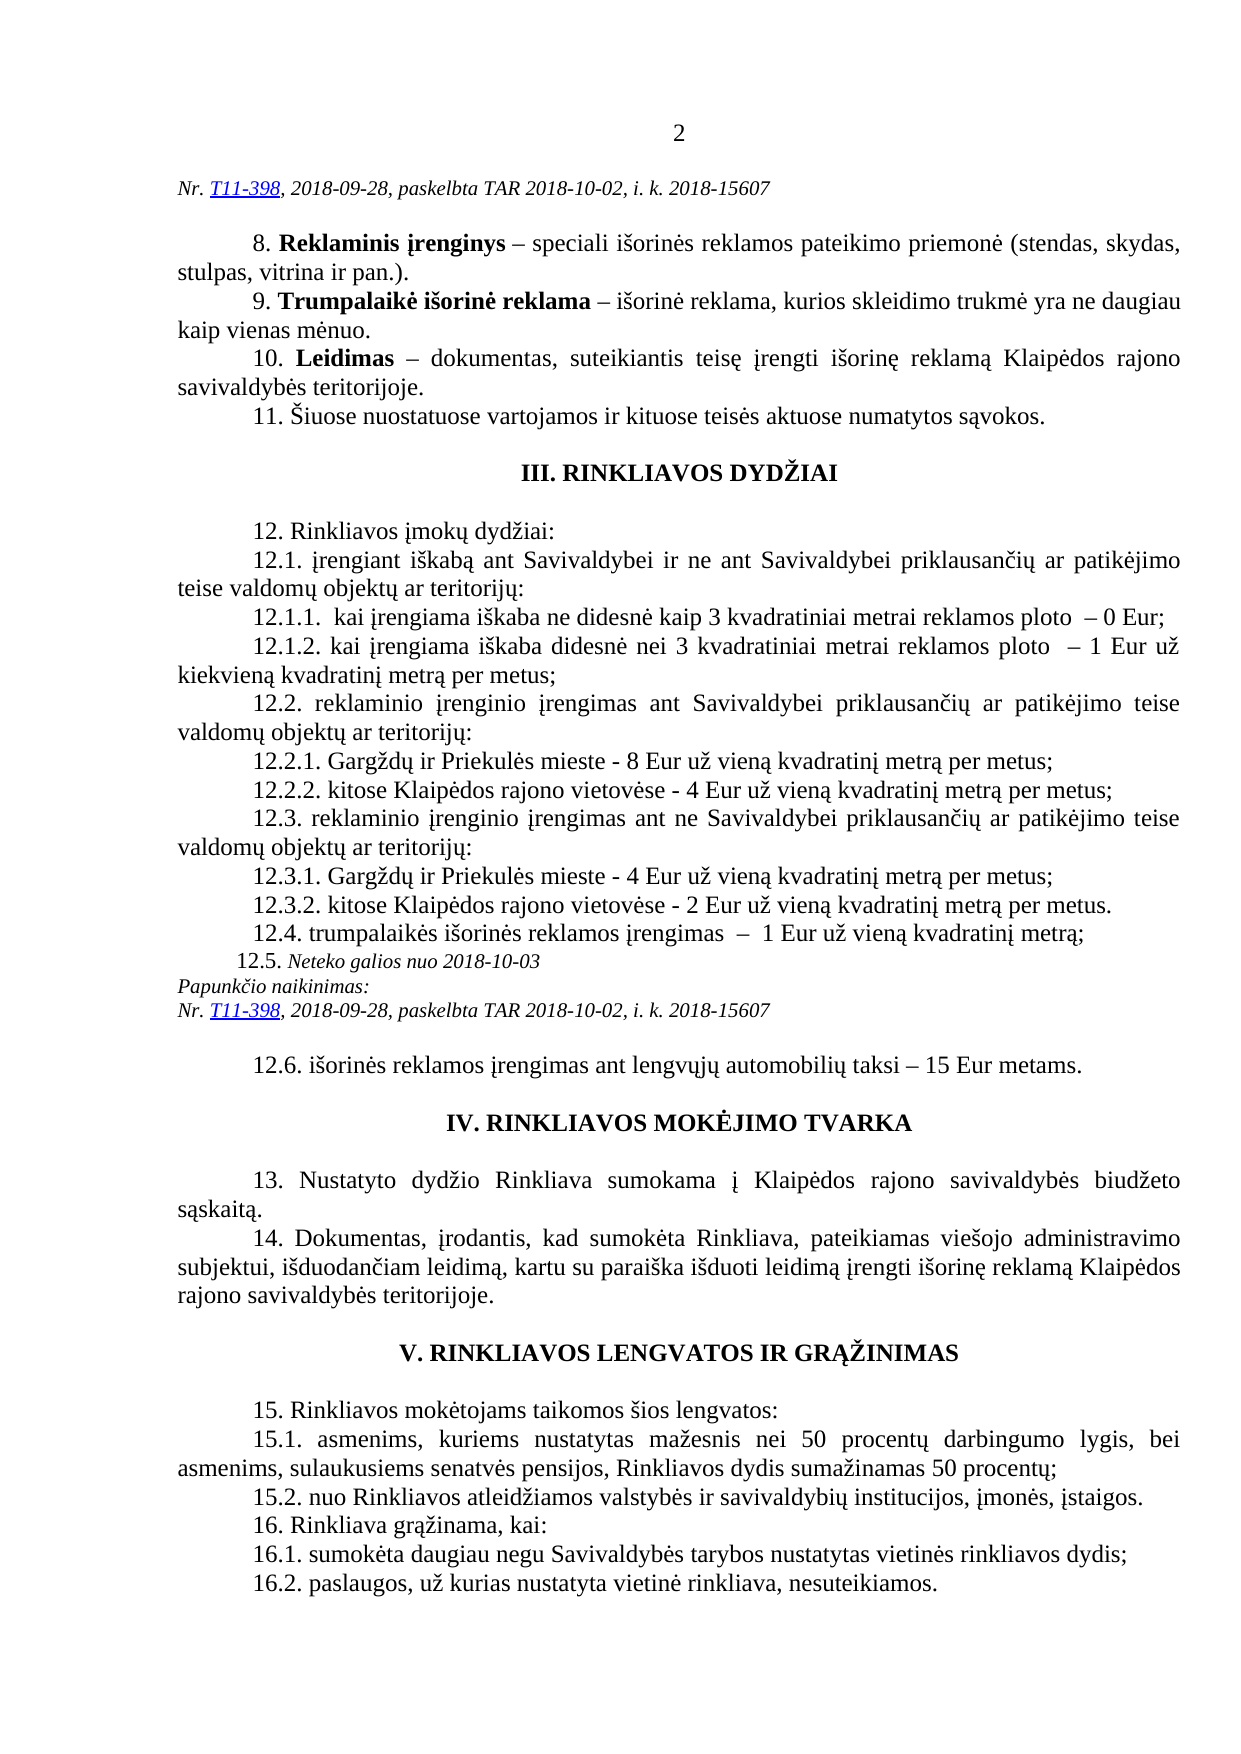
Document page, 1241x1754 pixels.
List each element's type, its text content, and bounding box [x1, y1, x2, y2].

text 15.2. nuo Rinkliavos atleidžiamos valstybės ir savivaldybių institucijos, įmonės, įstaigos. [177, 1482, 1181, 1510]
text 13. Nustatyto dydžio Rinkliava sumokama į Klaipėdos rajono savivaldybės biudžeto sąskaitą. [177, 1165, 1181, 1223]
text 15.1. asmenims, kuriems nustatytas mažesnis nei 50 procentų darbingumo lygis, bei asmenims, sulaukusiems senatvės pensijos, Rinkliavos dydis sumažinamas 50 procentų; [177, 1424, 1181, 1482]
text 12.1.2. kai įrengiama iškaba didesnė nei 3 kvadratiniai metrai reklamos ploto – 1 Eur už kiekvieną kvadratinį metrą per metus; [177, 631, 1181, 688]
text 12.2.2. kitose Klaipėdos rajono vietovėse - 4 Eur už vieną kvadratinį metrą per metus; [177, 775, 1181, 803]
text 10. Leidimas – dokumentas, suteikiantis teisę įrengti išorinę reklamą Klaipėdos rajono savivaldybės teritorijoje. [177, 343, 1181, 401]
text 8. Reklaminis įrenginys – speciali išorinės reklamos pateikimo priemonė (stendas, skydas, stulpas, vitrina ir pan.). [177, 228, 1181, 286]
text 12.3.2. kitose Klaipėdos rajono vietovėse - 2 Eur už vieną kvadratinį metrą per metus. [177, 890, 1181, 918]
text 12.3. reklaminio įrenginio įrengimas ant ne Savivaldybei priklausančių ar patikėjimo teise valdomų objektų ar teritorijų: [177, 803, 1181, 861]
text 12.6. išorinės reklamos įrengimas ant lengvųjų automobilių taksi – 15 Eur metams. [177, 1050, 1181, 1079]
text 11. Šiuose nuostatuose vartojamos ir kituose teisės aktuose numatytos sąvokos. [177, 401, 1181, 430]
text 14. Dokumentas, įrodantis, kad sumokėta Rinkliava, pateikiamas viešojo administravimo subjektui, išduodančiam leidimą, kartu su paraiška išduoti leidimą įrengti išorinę reklamą Klaipėdos rajono savivaldybės teritorijoje. [177, 1223, 1181, 1309]
text Papunkčio naikinimas: [177, 973, 1181, 998]
text Nr. T11-398, 2018-09-28, paskelbta TAR 2018-10-02, i. k. 2018-15607 [177, 176, 1181, 200]
text 12.2. reklaminio įrenginio įrengimas ant Savivaldybei priklausančių ar patikėjimo teise valdomų objektų ar teritorijų: [177, 688, 1181, 746]
text 12.3.1. Gargždų ir Priekulės mieste - 4 Eur už vieną kvadratinį metrą per metus; [177, 861, 1181, 890]
text Nr. T11-398, 2018-09-28, paskelbta TAR 2018-10-02, i. k. 2018-15607 [177, 998, 1181, 1022]
text 16.2. paslaugos, už kurias nustatyta vietinė rinkliava, nesuteikiamos. [177, 1568, 1181, 1597]
text 12.5. Neteko galios nuo 2018-10-03 [177, 947, 1181, 973]
text 16.1. sumokėta daugiau negu Savivaldybės tarybos nustatytas vietinės rinkliavos dydis; [177, 1539, 1181, 1568]
text 15. Rinkliavos mokėtojams taikomos šios lengvatos: [177, 1395, 1181, 1424]
text IV. RINKLIAVOS MOKĖJIMO TVARKA [177, 1108, 1181, 1137]
text V. RINKLIAVOS LENGVATOS IR GRĄŽINIMAS [177, 1338, 1181, 1367]
text 12.2.1. Gargždų ir Priekulės mieste - 8 Eur už vieną kvadratinį metrą per metus; [177, 746, 1181, 775]
text III. RINKLIAVOS DYDŽIAI [177, 458, 1181, 487]
text 12. Rinkliavos įmokų dydžiai: [177, 516, 1181, 545]
text 12.1.1. kai įrengiama iškaba ne didesnė kaip 3 kvadratiniai metrai reklamos ploto – 0 Eur; [177, 602, 1181, 631]
text 9. Trumpalaikė išorinė reklama – išorinė reklama, kurios skleidimo trukmė yra ne daugiau kaip vienas mėnuo. [177, 286, 1181, 343]
text 16. Rinkliava grąžinama, kai: [177, 1510, 1181, 1539]
text 12.4. trumpalaikės išorinės reklamos įrengimas – 1 Eur už vieną kvadratinį metrą; [177, 918, 1181, 947]
text 12.1. įrengiant iškabą ant Savivaldybei ir ne ant Savivaldybei priklausančių ar patikėjimo teise valdomų objektų ar teritorijų: [177, 545, 1181, 602]
